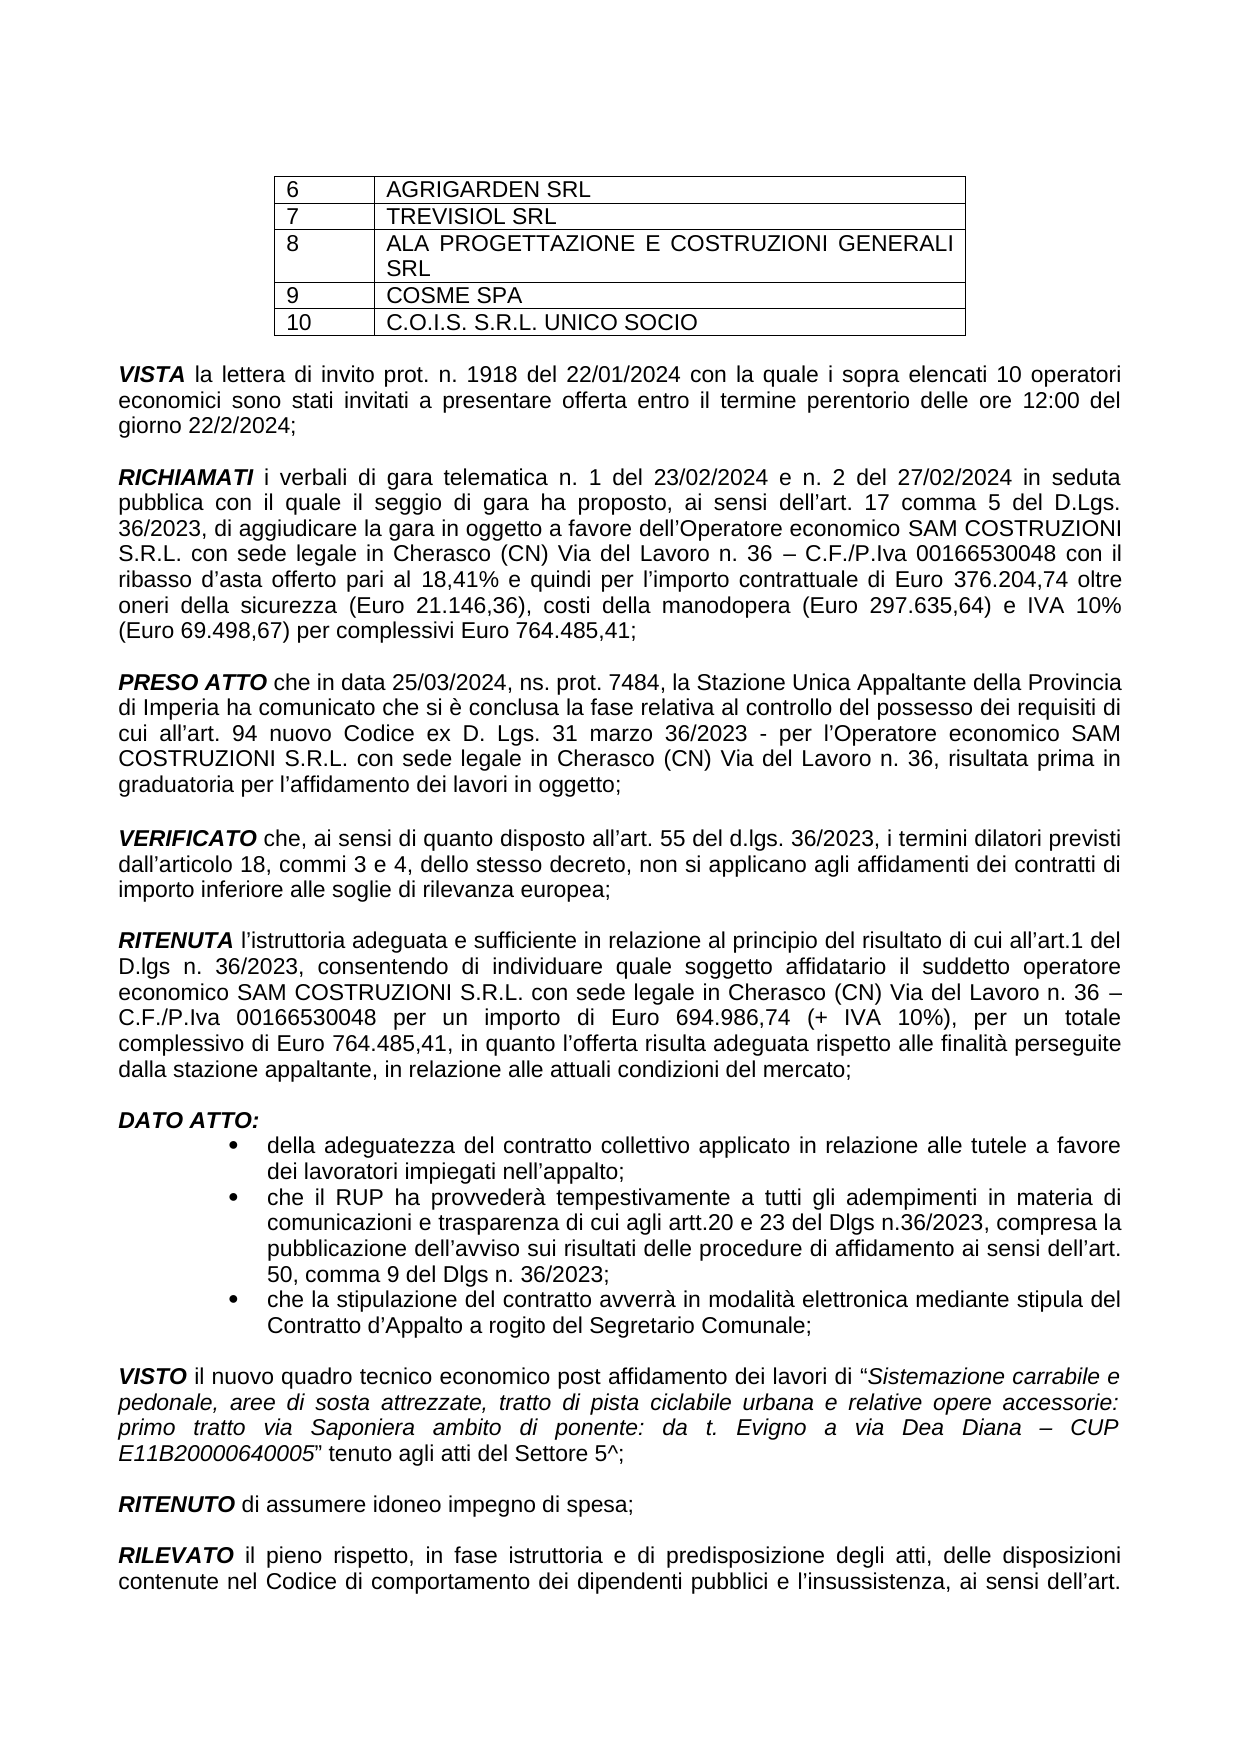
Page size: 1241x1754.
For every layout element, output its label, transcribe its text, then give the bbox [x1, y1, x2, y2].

text VISTA la lettera di invito prot. n. 1918 del 22/01/2024 con la quale i sopra elencati 10 operatori economici sono stati invitati a presentare offerta entro il termine perentorio delle ore 12:00 del giorno 22/2/2024; [118, 362, 1122, 438]
text DATO ATTO: [118, 1108, 1122, 1133]
table_cell TREVISIOL SRL [375, 204, 965, 229]
text VERIFICATO che, ai sensi di quanto disposto all’art. 55 del d.lgs. 36/2023, i termini dilatori previsti dall’articolo 18, commi 3 e 4, dello stesso decreto, non si applicano agli affidamenti dei contratti di importo inferiore alle soglie di rilevanza europea; [118, 826, 1122, 903]
list che il RUP ha provvederà tempestivamente a tutti gli adempimenti in materia di comunicazioni e trasparenza di cui agli artt.20 e 23 del Dlgs n.36/2023, compresa la pubblicazione dell’avviso sui risultati delle procedure di affidamento ai sensi dell’art. 50, comma 9 del Dlgs n. 36/2023; [229, 1184, 1122, 1287]
table_cell 6 [275, 177, 374, 203]
table_cell C.O.I.S. S.R.L. UNICO SOCIO [375, 309, 965, 335]
text RILEVATO il pieno rispetto, in fase istruttoria e di predisposizione degli atti, delle disposizioni contenute nel Codice di comportamento dei dipendenti pubblici e l’insussistenza, ai sensi dell’art. [118, 1543, 1122, 1594]
table_cell 10 [275, 309, 374, 335]
table_cell 9 [275, 283, 374, 308]
text RITENUTA l’istruttoria adeguata e sufficiente in relazione al principio del risultato di cui all’art.1 del D.lgs n. 36/2023, consentendo di individuare quale soggetto affidatario il suddetto operatore economico SAM COSTRUZIONI S.R.L. con sede legale in Cherasco (CN) Via del Lavoro n. 36 – C.F./P.Iva 00166530048 per un importo di Euro 694.986,74 (+ IVA 10%), per un totale complessivo di Euro 764.485,41, in quanto l’offerta risulta adeguata rispetto alle finalità perseguite dalla stazione appaltante, in relazione alle attuali condizioni del mercato; [118, 928, 1122, 1082]
list della adeguatezza del contratto collettivo applicato in relazione alle tutele a favore dei lavoratori impiegati nell’appalto; [229, 1133, 1122, 1184]
table_cell 7 [275, 204, 374, 229]
text VISTO il nuovo quadro tecnico economico post affidamento dei lavori di “Sistemazione carrabile e pedonale, aree di sosta attrezzate, tratto di pista ciclabile urbana e relative opere accessorie: primo tratto via Saponiera ambito di ponente: da t. Evigno a via Dea Diana – CUP E11B20000640005” tenuto agli atti del Settore 5^; [118, 1364, 1122, 1466]
table_cell AGRIGARDEN SRL [375, 177, 965, 203]
table_cell COSME SPA [375, 283, 965, 308]
text RITENUTO di assumere idoneo impegno di spesa; [118, 1492, 1122, 1518]
table_cell 8 [275, 230, 374, 282]
text PRESO ATTO che in data 25/03/2024, ns. prot. 7484, la Stazione Unica Appaltante della Provincia di Imperia ha comunicato che si è conclusa la fase relativa al controllo del possesso dei requisiti di cui all’art. 94 nuovo Codice ex D. Lgs. 31 marzo 36/2023 - per l’Operatore economico SAM COSTRUZIONI S.R.L. con sede legale in Cherasco (CN) Via del Lavoro n. 36, risultata prima in graduatoria per l’affidamento dei lavori in oggetto; [118, 669, 1122, 797]
list che la stipulazione del contratto avverrà in modalità elettronica mediante stipula del Contratto d’Appalto a rogito del Segretario Comunale; [229, 1287, 1122, 1338]
text RICHIAMATI i verbali di gara telematica n. 1 del 23/02/2024 e n. 2 del 27/02/2024 in seduta pubblica con il quale il seggio di gara ha proposto, ai sensi dell’art. 17 comma 5 del D.Lgs. 36/2023, di aggiudicare la gara in oggetto a favore dell’Operatore economico SAM COSTRUZIONI S.R.L. con sede legale in Cherasco (CN) Via del Lavoro n. 36 – C.F./P.Iva 00166530048 con il ribasso d’asta offerto pari al 18,41% e quindi per l’importo contrattuale di Euro 376.204,74 oltre oneri della sicurezza (Euro 21.146,36), costi della manodopera (Euro 297.635,64) e IVA 10% (Euro 69.498,67) per complessivi Euro 764.485,41; [118, 464, 1122, 643]
table_cell ALA PROGETTAZIONE E COSTRUZIONI GENERALI SRL [375, 230, 965, 282]
